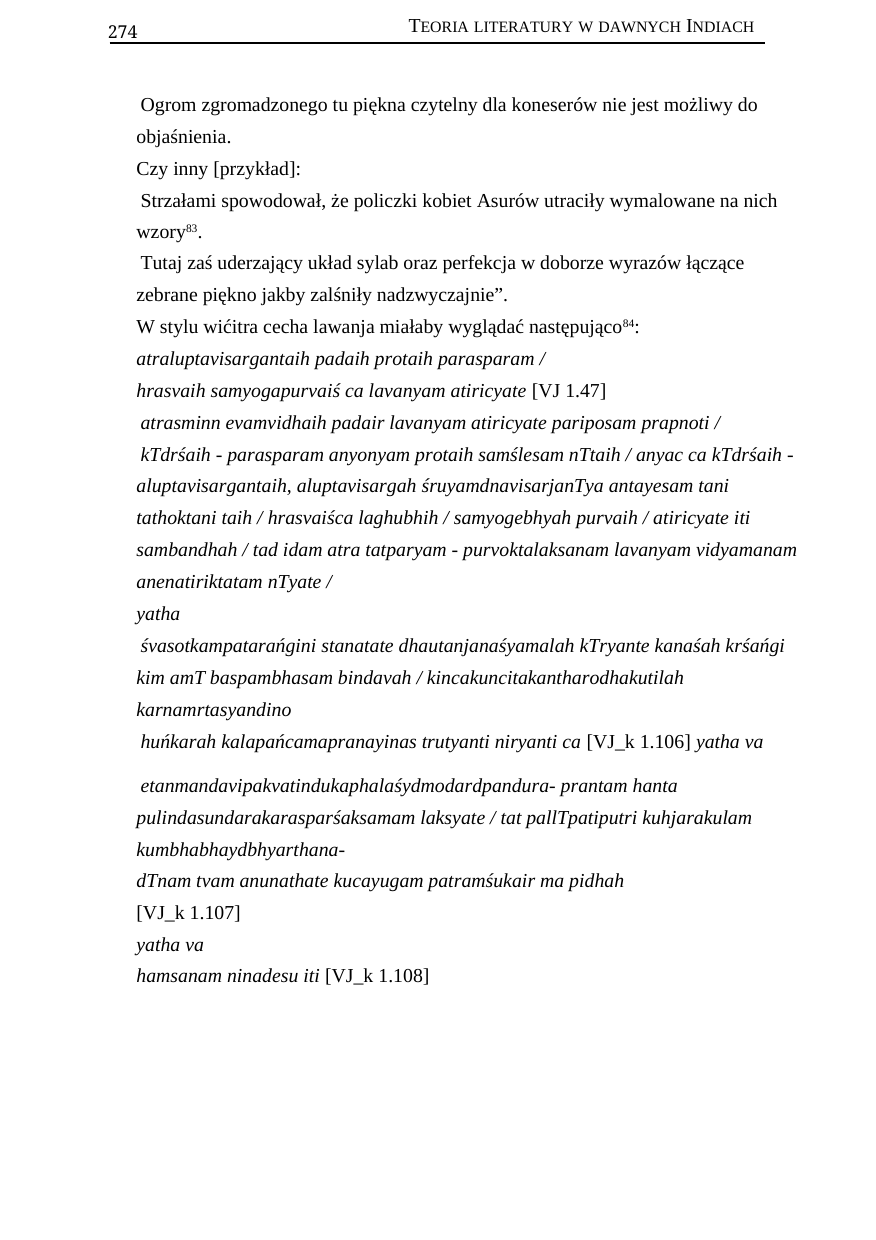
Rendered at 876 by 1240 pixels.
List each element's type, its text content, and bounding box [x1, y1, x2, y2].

text dTnam tvam anunathate kucayugam patramśukair ma pidhah [72, 869, 803, 892]
text huńkarah kalapańcamapranayinas trutyanti niryanti ca [VJ_k 1.106] yatha va [136, 730, 803, 753]
text Czy inny [przykład]: [72, 157, 803, 180]
text etanmandavipakvatindukaphalaśydmodardpandura- prantam hanta pulindasundarakarasparśaksamam laksyate / tat pallTpatiputri kuhjarakulam kumbhabhaydbhyarthana- [136, 774, 803, 860]
text W stylu wićitra cecha lawanja miałaby wyglądać następująco84: [72, 315, 803, 338]
text 274 [108, 19, 139, 43]
text hamsanam ninadesu iti [VJ_k 1.108] [72, 964, 803, 987]
text kTdrśaih - parasparam anyonyam protaih samślesam nTtaih / anyac ca kTdrśaih - aluptavisargantaih, aluptavisargah śruyamdnavisarjanTya antayesam tani tathoktani taih / hrasvaiśca laghubhih / samyogebhyah purvaih / atiricyate iti sambandhah / tad idam atra tatparyam - purvoktalaksanam lavanyam vidyamanam anenatiriktatam nTyate / [136, 442, 803, 593]
text hrasvaih samyogapurvaiś ca lavanyam atiricyate [VJ 1.47] [72, 379, 803, 402]
text yatha [72, 602, 803, 625]
text atrasminn evamvidhaih padair lavanyam atiricyate pariposam prapnoti / [136, 411, 803, 433]
text Ogrom zgromadzonego tu piękna czytelny dla koneserów nie jest możliwy do objaśnienia. [136, 93, 803, 148]
text [VJ_k 1.107] [72, 901, 803, 924]
text Strzałami spowodował, że policzki kobiet Asurów utraciły wymalowane na nich wzory83. [136, 189, 803, 243]
text yatha va [72, 932, 803, 955]
text Teoria literatury w dawnych Indiach [408, 14, 768, 37]
text Tutaj zaś uderzający układ sylab oraz perfekcja w doborze wyrazów łączące zebrane piękno jakby zalśniły nadzwyczajnie”. [136, 251, 803, 306]
text atraluptavisargantaih padaih protaih parasparam / [72, 347, 803, 370]
text śvasotkampatarańgini stanatate dhautanjanaśyamalah kTryante kanaśah krśańgi kim amT baspambhasam bindavah / kincakuncitakantharodhakutilah karnamrtasyandino [136, 634, 803, 721]
